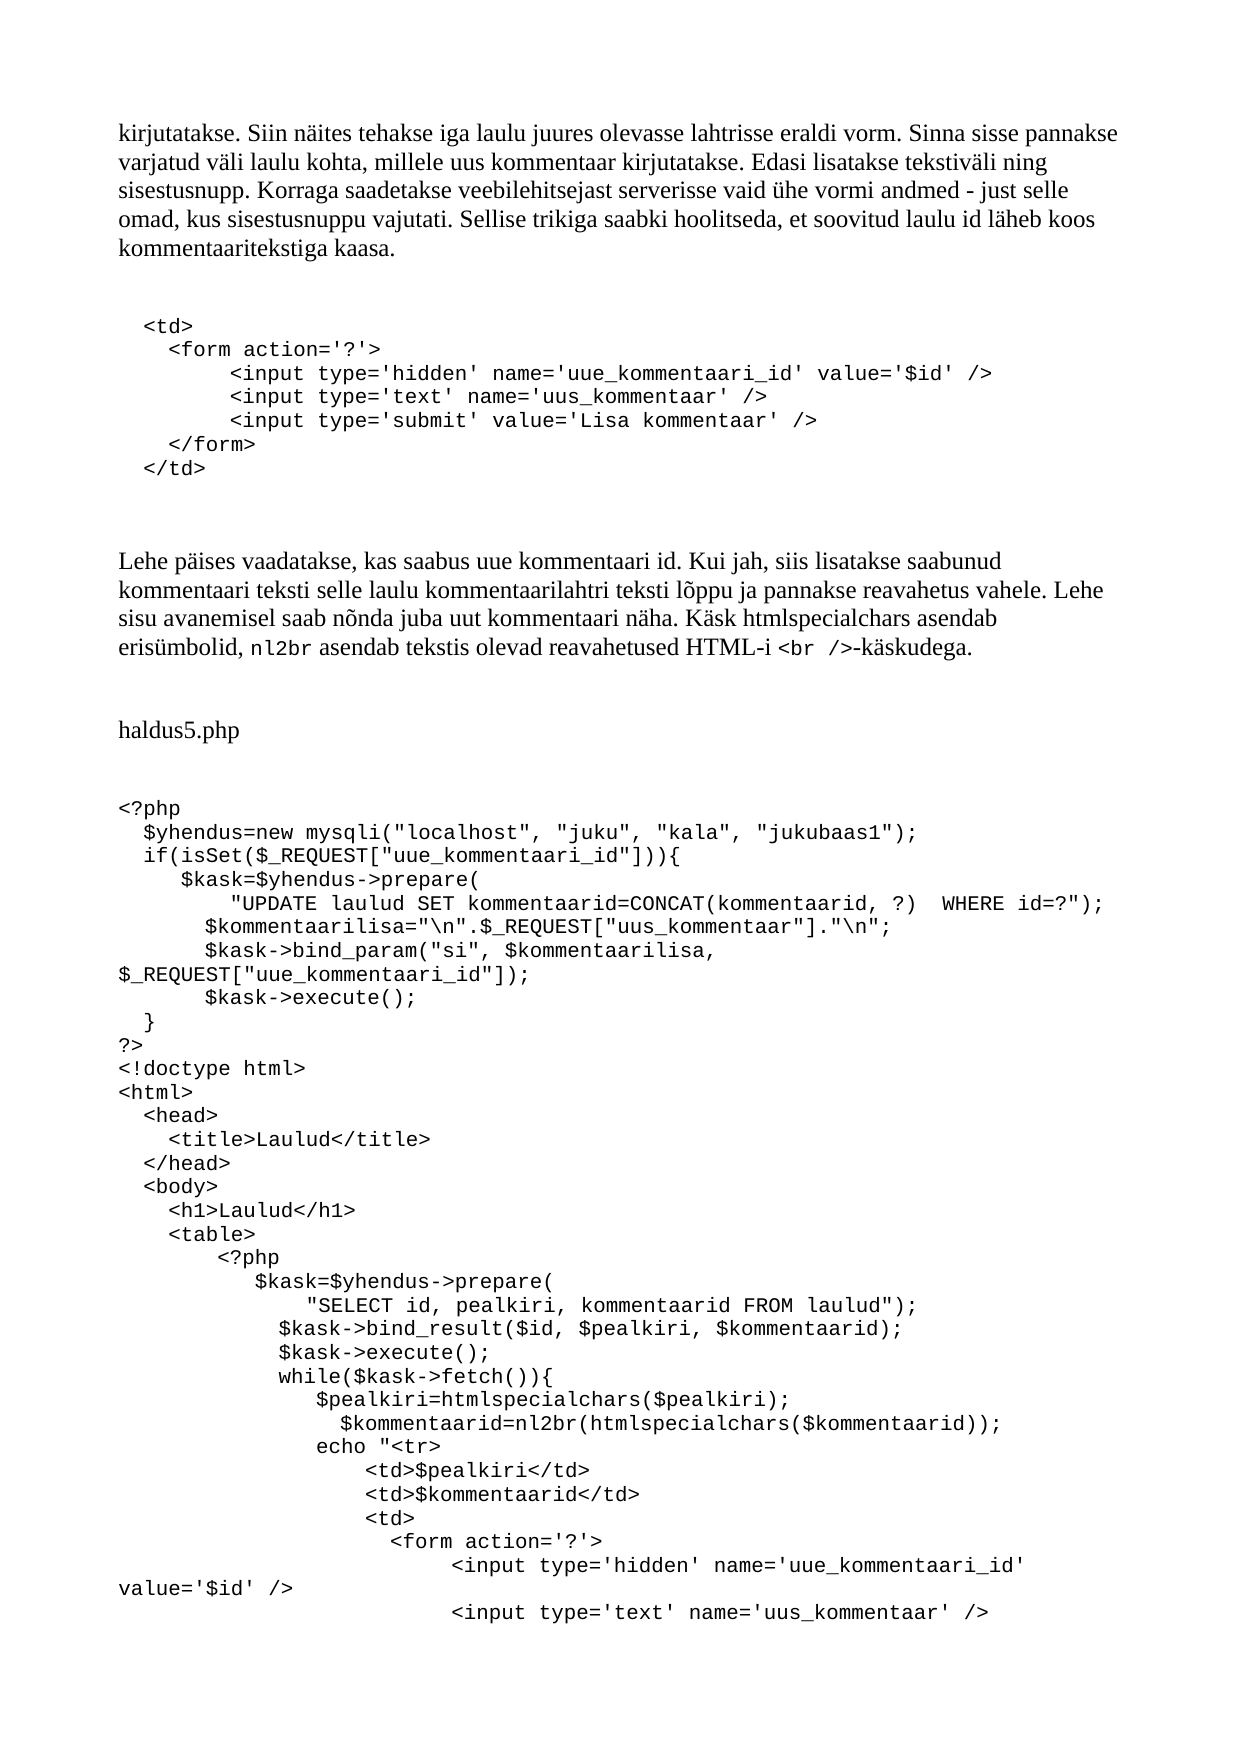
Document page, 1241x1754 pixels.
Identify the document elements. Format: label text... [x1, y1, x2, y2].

text <td>$pealkiri</td> [118, 1460, 1122, 1484]
text $kask->execute(); [118, 987, 1122, 1011]
text <form action='?'> [118, 1531, 1122, 1555]
text <table> [118, 1224, 1122, 1247]
text $kask->bind_result($id, $pealkiri, $kommentaarid); [118, 1318, 1122, 1342]
text <!doctype html> [118, 1058, 1122, 1082]
text </td> [118, 457, 1122, 481]
text </form> [118, 434, 1122, 457]
text $kask=$yhendus->prepare( [118, 869, 1122, 893]
text echo "<tr> [118, 1437, 1122, 1460]
text $kommentaarilisa="\n".$_REQUEST["uus_kommentaar"]."\n"; [118, 916, 1122, 940]
text <html> [118, 1082, 1122, 1106]
text while($kask->fetch()){ [118, 1366, 1122, 1389]
text <input type='hidden' name='uue_kommentaari_id' value='$id' /> [118, 1555, 1122, 1602]
text $yhendus=new mysqli("localhost", "juku", "kala", "jukubaas1"); [118, 822, 1122, 845]
text <td> [118, 1507, 1122, 1531]
text <input type='submit' value='Lisa kommentaar' /> [118, 410, 1122, 434]
text $kask->execute(); [118, 1342, 1122, 1366]
text "SELECT id, pealkiri, kommentaarid FROM laulud"); [118, 1295, 1122, 1318]
text <td>$kommentaarid</td> [118, 1484, 1122, 1507]
text <td> [118, 316, 1122, 339]
text $kommentaarid=nl2br(htmlspecialchars($kommentaarid)); [118, 1413, 1122, 1437]
text <input type='hidden' name='uue_kommentaari_id' value='$id' /> [118, 363, 1122, 387]
text <body> [118, 1176, 1122, 1200]
text if(isSet($_REQUEST["uue_kommentaari_id"])){ [118, 845, 1122, 869]
text ?> [118, 1034, 1122, 1058]
text Lehe päises vaadatakse, kas saabus uue kommentaari id. Kui jah, siis lisatakse saabunud kommentaari teksti selle laulu kommentaarilahtri teksti lõppu ja pannakse reavahetus vahele. Lehe sisu avanemisel saab nõnda juba uut kommentaari näha. Käsk htmlspecialchars asendab erisümbolid, nl2br asendab tekstis olevad reavahetused HTML-i <br />-käskudega. [118, 546, 1122, 662]
text "UPDATE laulud SET kommentaarid=CONCAT(kommentaarid, ?) WHERE id=?"); [118, 893, 1122, 916]
text haldus5.php [118, 716, 1122, 744]
text kirjutatakse. Siin näites tehakse iga laulu juures olevasse lahtrisse eraldi vorm. Sinna sisse pannakse varjatud väli laulu kohta, millele uus kommentaar kirjutatakse. Edasi lisatakse tekstiväli ning sisestusnupp. Korraga saadetakse veebilehitsejast serverisse vaid ühe vormi andmed - just selle omad, kus sisestusnuppu vajutati. Sellise trikiga saabki hoolitseda, et soovitud laulu id läheb koos kommentaaritekstiga kaasa. [118, 118, 1122, 262]
text <input type='text' name='uus_kommentaar' /> [118, 387, 1122, 410]
text $kask=$yhendus->prepare( [118, 1271, 1122, 1295]
text } [118, 1011, 1122, 1034]
text <title>Laulud</title> [118, 1129, 1122, 1153]
text <?php [118, 798, 1122, 822]
text <h1>Laulud</h1> [118, 1200, 1122, 1224]
text <input type='text' name='uus_kommentaar' /> [118, 1602, 1122, 1626]
text <form action='?'> [118, 339, 1122, 363]
text </head> [118, 1153, 1122, 1176]
text $pealkiri=htmlspecialchars($pealkiri); [118, 1389, 1122, 1413]
text <?php [118, 1247, 1122, 1271]
text <head> [118, 1106, 1122, 1129]
text $kask->bind_param("si", $kommentaarilisa, $_REQUEST["uue_kommentaari_id"]); [118, 940, 1122, 987]
